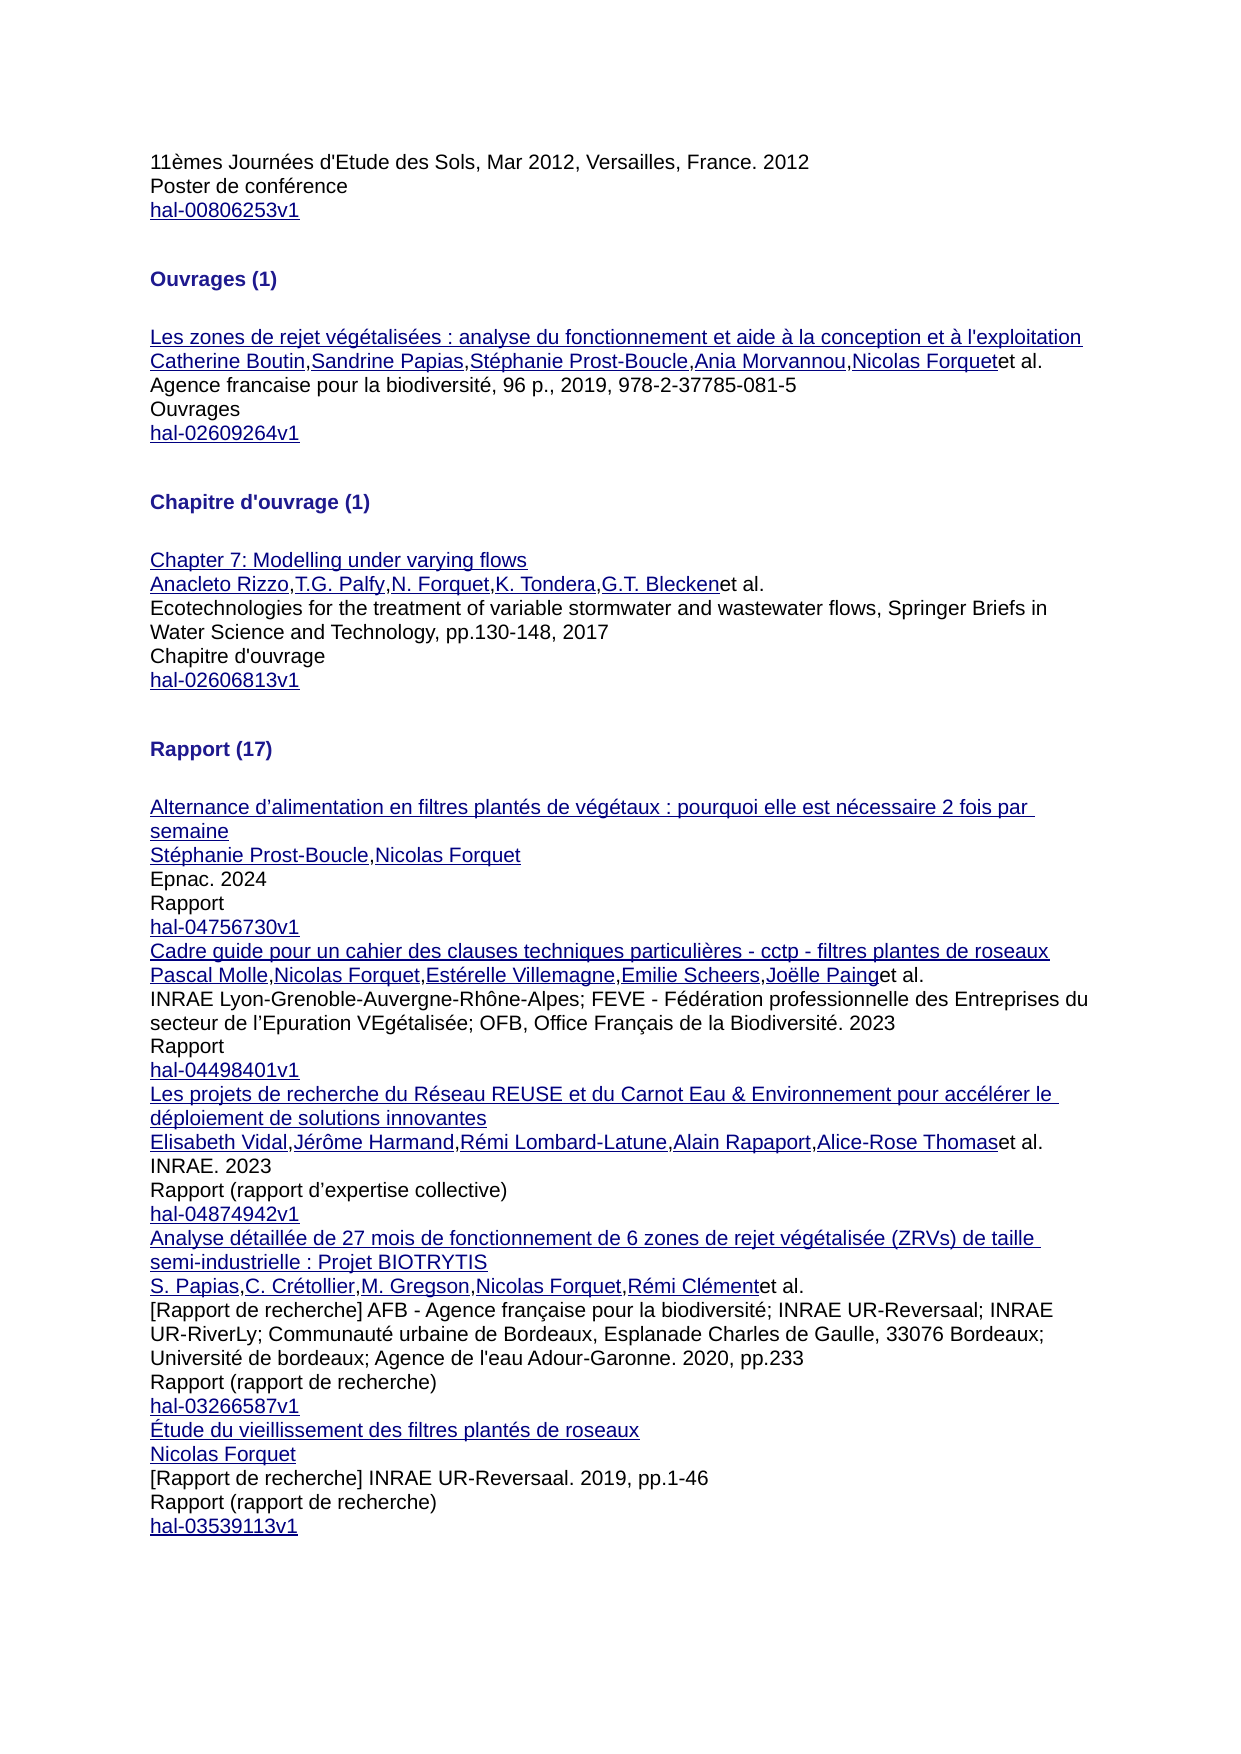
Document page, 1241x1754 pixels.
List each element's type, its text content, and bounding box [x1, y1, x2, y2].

table_header Alternance d’alimentation en filtres plantés de végétaux : pourquoi elle est nécessaire 2 fois par semaine Stéphanie Prost-Boucle,Nicolas Forquet Epnac. 2024 Rapport hal-04756730v1 [150, 795, 1090, 938]
table_cell Cadre guide pour un cahier des clauses techniques particulières - cctp - filtres plantes de roseaux Pascal Molle,Nicolas Forquet,Estérelle Villemagne,Emilie Scheers,Joëlle Painget al. INRAE Lyon-Grenoble-Auvergne-Rhône-Alpes; FEVE - Fédération professionnelle des Entreprises du secteur de l’Epuration VEgétalisée; OFB, Office Français de la Biodiversité. 2023 Rapport hal-04498401v1 [150, 939, 1090, 1082]
table_cell Analyse détaillée de 27 mois de fonctionnement de 6 zones de rejet végétalisée (ZRVs) de taille semi-industrielle : Projet BIOTRYTIS S. Papias,C. Crétollier,M. Gregson,Nicolas Forquet,Rémi Clémentet al. [Rapport de recherche] AFB - Agence française pour la biodiversité; INRAE UR-Reversaal; INRAE UR-RiverLy; Communauté urbaine de Bordeaux, Esplanade Charles de Gaulle, 33076 Bordeaux; Université de bordeaux; Agence de l'eau Adour-Garonne. 2020, pp.233 Rapport (rapport de recherche) hal-03266587v1 [150, 1226, 1090, 1418]
table_header Chapter 7: Modelling under varying flows Anacleto Rizzo,T.G. Palfy,N. Forquet,K. Tondera,G.T. Bleckenet al. Ecotechnologies for the treatment of variable stormwater and wastewater flows, Springer Briefs in Water Science and Technology, pp.130-148, 2017 Chapitre d'ouvrage hal-02606813v1 [150, 548, 1090, 692]
subtitle Ouvrages (1) [150, 267, 1090, 291]
table_header Les zones de rejet végétalisées : analyse du fonctionnement et aide à la conception et à l'exploitation Catherine Boutin,Sandrine Papias,Stéphanie Prost-Boucle,Ania Morvannou,Nicolas Forquetet al. Agence francaise pour la biodiversité, 96 p., 2019, 978-2-37785-081-5 Ouvrages hal-02609264v1 [150, 325, 1090, 445]
table_cell Les projets de recherche du Réseau REUSE et du Carnot Eau & Environnement pour accélérer le déploiement de solutions innovantes Elisabeth Vidal,Jérôme Harmand,Rémi Lombard-Latune,Alain Rapaport,Alice-Rose Thomaset al. INRAE. 2023 Rapport (rapport d’expertise collective) hal-04874942v1 [150, 1082, 1090, 1226]
table_cell Étude du vieillissement des filtres plantés de roseaux Nicolas Forquet [Rapport de recherche] INRAE UR-Reversaal. 2019, pp.1-46 Rapport (rapport de recherche) hal-03539113v1 [150, 1418, 1090, 1537]
subtitle Rapport (17) [150, 736, 1090, 760]
subtitle Chapitre d'ouvrage (1) [150, 489, 1090, 513]
table_cell 11èmes Journées d'Etude des Sols, Mar 2012, Versailles, France. 2012 Poster de conférence hal-00806253v1 [150, 150, 1090, 222]
